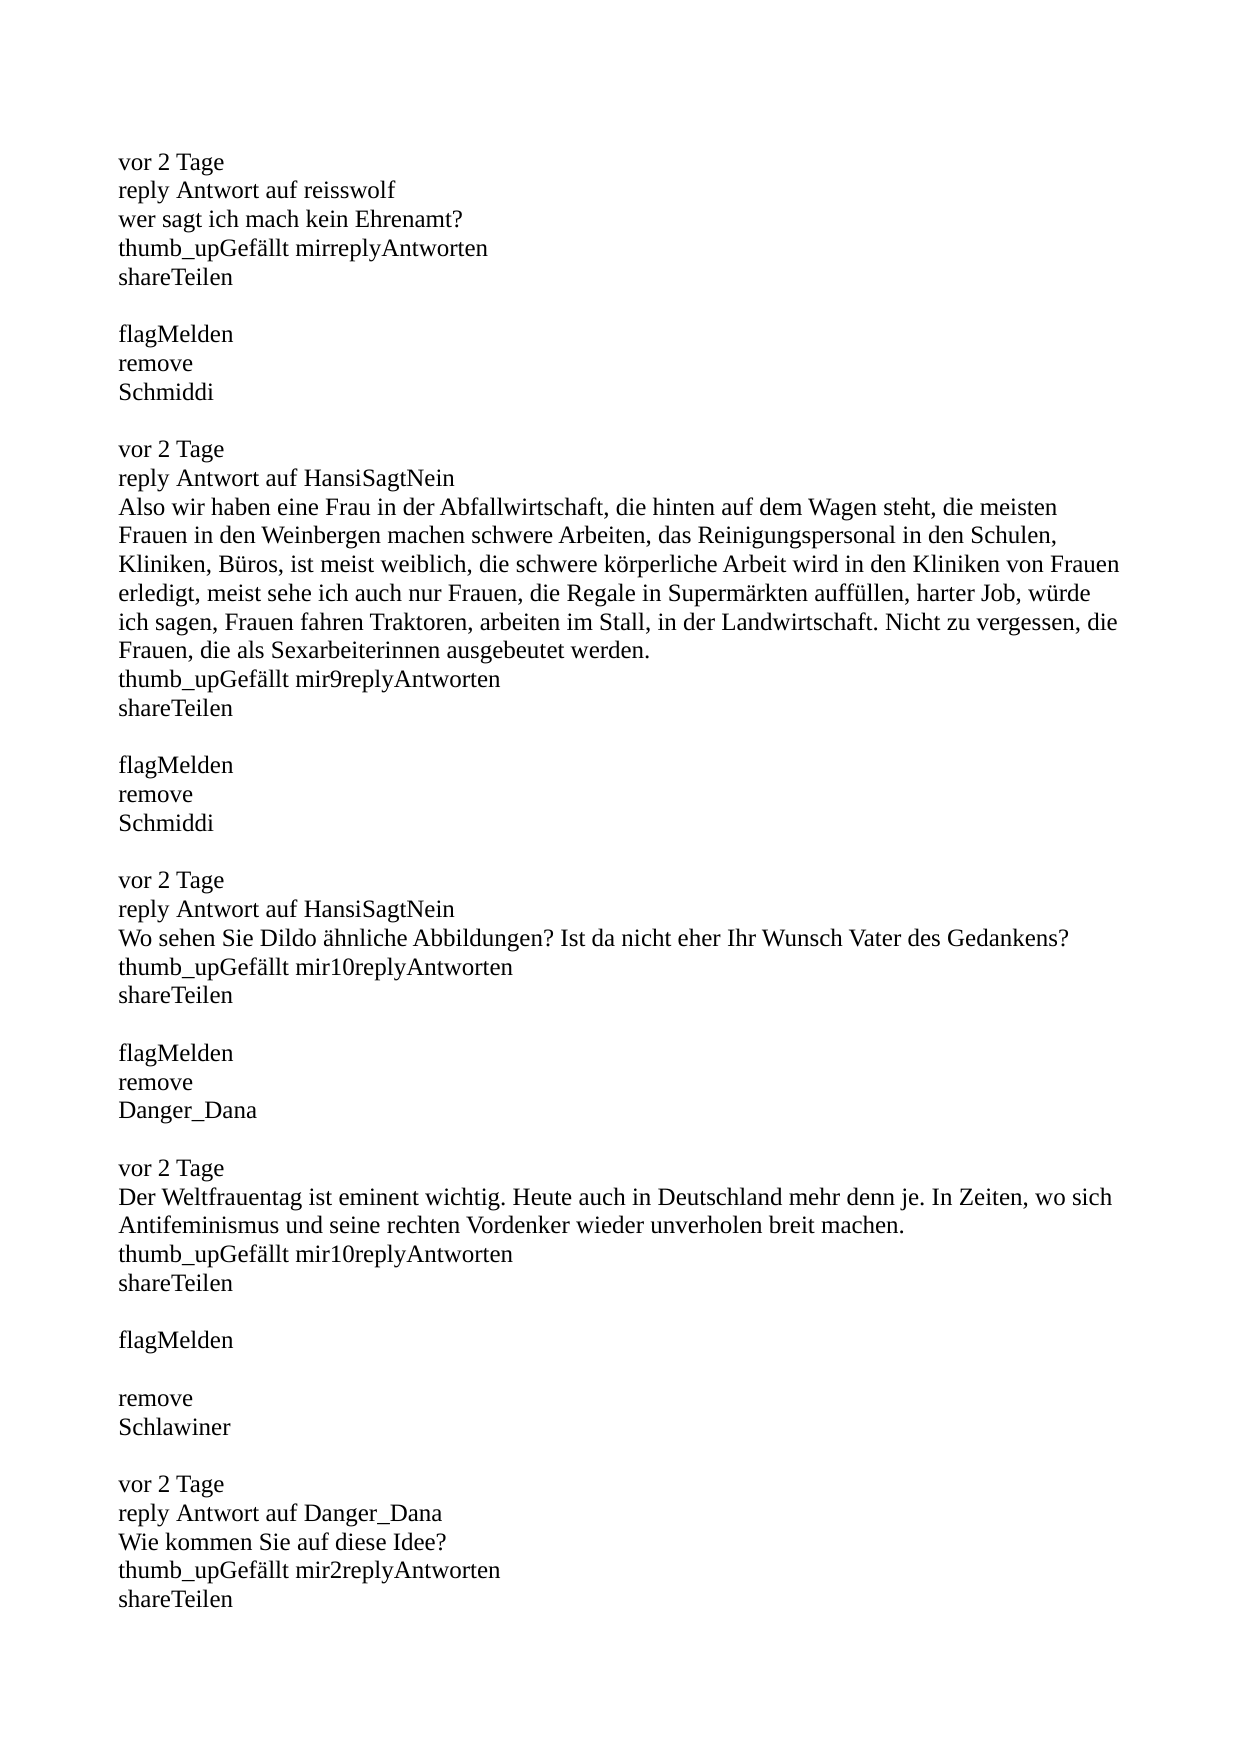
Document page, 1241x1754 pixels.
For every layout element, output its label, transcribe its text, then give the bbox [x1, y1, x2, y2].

text vor 2 Tage [118, 866, 1122, 894]
text reply Antwort auf HansiSagtNein [118, 894, 1122, 923]
text reply Antwort auf reisswolf [118, 176, 1122, 204]
text shareTeilen [118, 1268, 1122, 1297]
text reply Antwort auf HansiSagtNein [118, 463, 1122, 492]
text reply Antwort auf Danger_Dana [118, 1498, 1122, 1527]
text thumb_upGefällt mir2replyAntworten [118, 1556, 1122, 1584]
text Wo sehen Sie Dildo ähnliche Abbildungen? Ist da nicht eher Ihr Wunsch Vater des Gedankens? [118, 923, 1122, 952]
text vor 2 Tage [118, 434, 1122, 463]
text shareTeilen [118, 1584, 1122, 1613]
text Also wir haben eine Frau in der Abfallwirtschaft, die hinten auf dem Wagen steht, die meisten Frauen in den Weinbergen machen schwere Arbeiten, das Reinigungspersonal in den Schulen, Kliniken, Büros, ist meist weiblich, die schwere körperliche Arbeit wird in den Kliniken von Frauen erledigt, meist sehe ich auch nur Frauen, die Regale in Supermärkten auffüllen, harter Job, würde ich sagen, Frauen fahren Traktoren, arbeiten im Stall, in der Landwirtschaft. Nicht zu vergessen, die Frauen, die als Sexarbeiterinnen ausgebeutet werden. [118, 492, 1122, 664]
text vor 2 Tage [118, 1153, 1122, 1182]
text thumb_upGefällt mir9replyAntworten [118, 664, 1122, 693]
text remove [118, 348, 1122, 377]
text thumb_upGefällt mirreplyAntworten [118, 233, 1122, 262]
text flagMelden [118, 751, 1122, 779]
text Der Weltfrauentag ist eminent wichtig. Heute auch in Deutschland mehr denn je. In Zeiten, wo sich Antifeminismus und seine rechten Vordenker wieder unverholen breit machen. [118, 1182, 1122, 1239]
text flagMelden [118, 1326, 1122, 1354]
text Wie kommen Sie auf diese Idee? [118, 1527, 1122, 1556]
text remove [118, 1067, 1122, 1096]
text shareTeilen [118, 981, 1122, 1009]
text Danger_Dana [118, 1096, 1122, 1124]
text thumb_upGefällt mir10replyAntworten [118, 1239, 1122, 1268]
text vor 2 Tage [118, 1469, 1122, 1498]
text Schmiddi [118, 377, 1122, 406]
text flagMelden [118, 319, 1122, 348]
text wer sagt ich mach kein Ehrenamt? [118, 204, 1122, 233]
text remove [118, 779, 1122, 808]
text shareTeilen [118, 262, 1122, 291]
text remove [118, 1383, 1122, 1412]
text vor 2 Tage [118, 147, 1122, 176]
text flagMelden [118, 1038, 1122, 1067]
text thumb_upGefällt mir10replyAntworten [118, 952, 1122, 981]
text Schlawiner [118, 1412, 1122, 1441]
text Schmiddi [118, 808, 1122, 837]
text shareTeilen [118, 693, 1122, 722]
